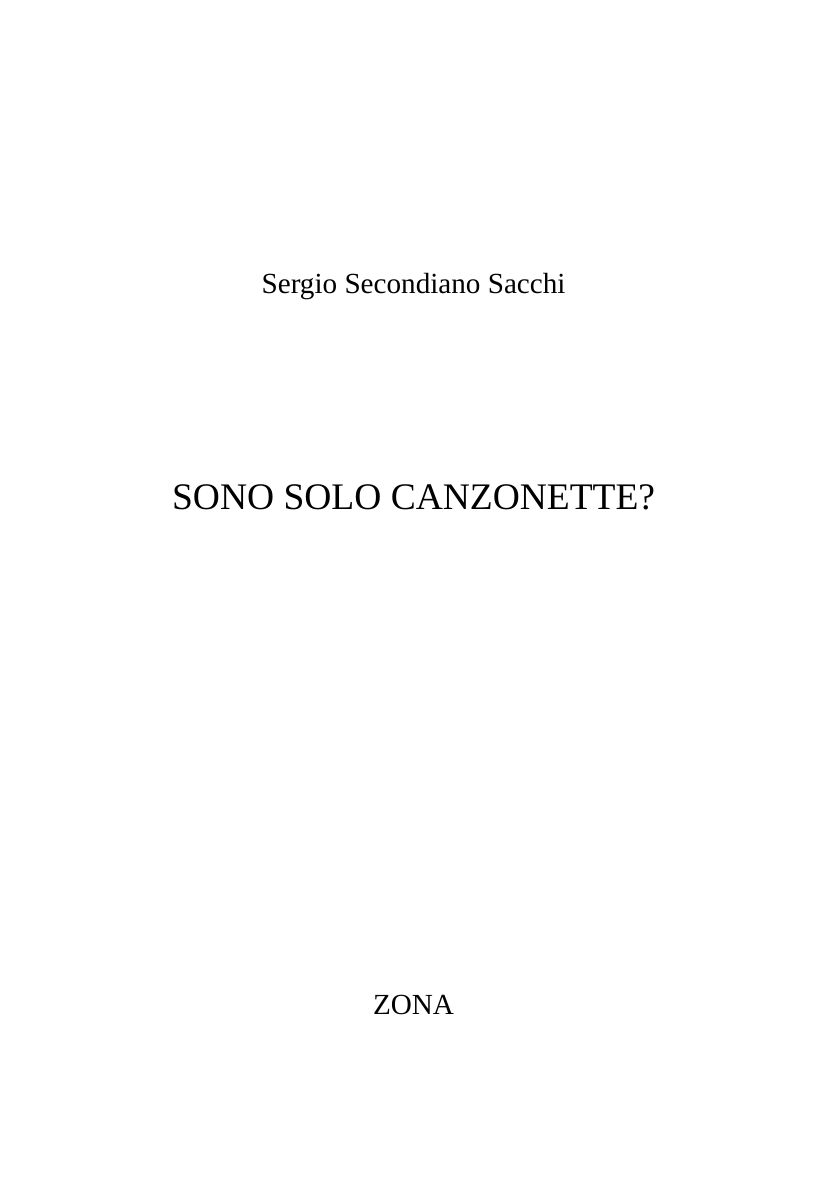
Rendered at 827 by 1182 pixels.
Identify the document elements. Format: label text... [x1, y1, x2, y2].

text Sergio Secondiano Sacchi [88, 266, 738, 299]
text Zona [88, 987, 738, 1020]
text sono solo canzonette? [88, 474, 738, 517]
